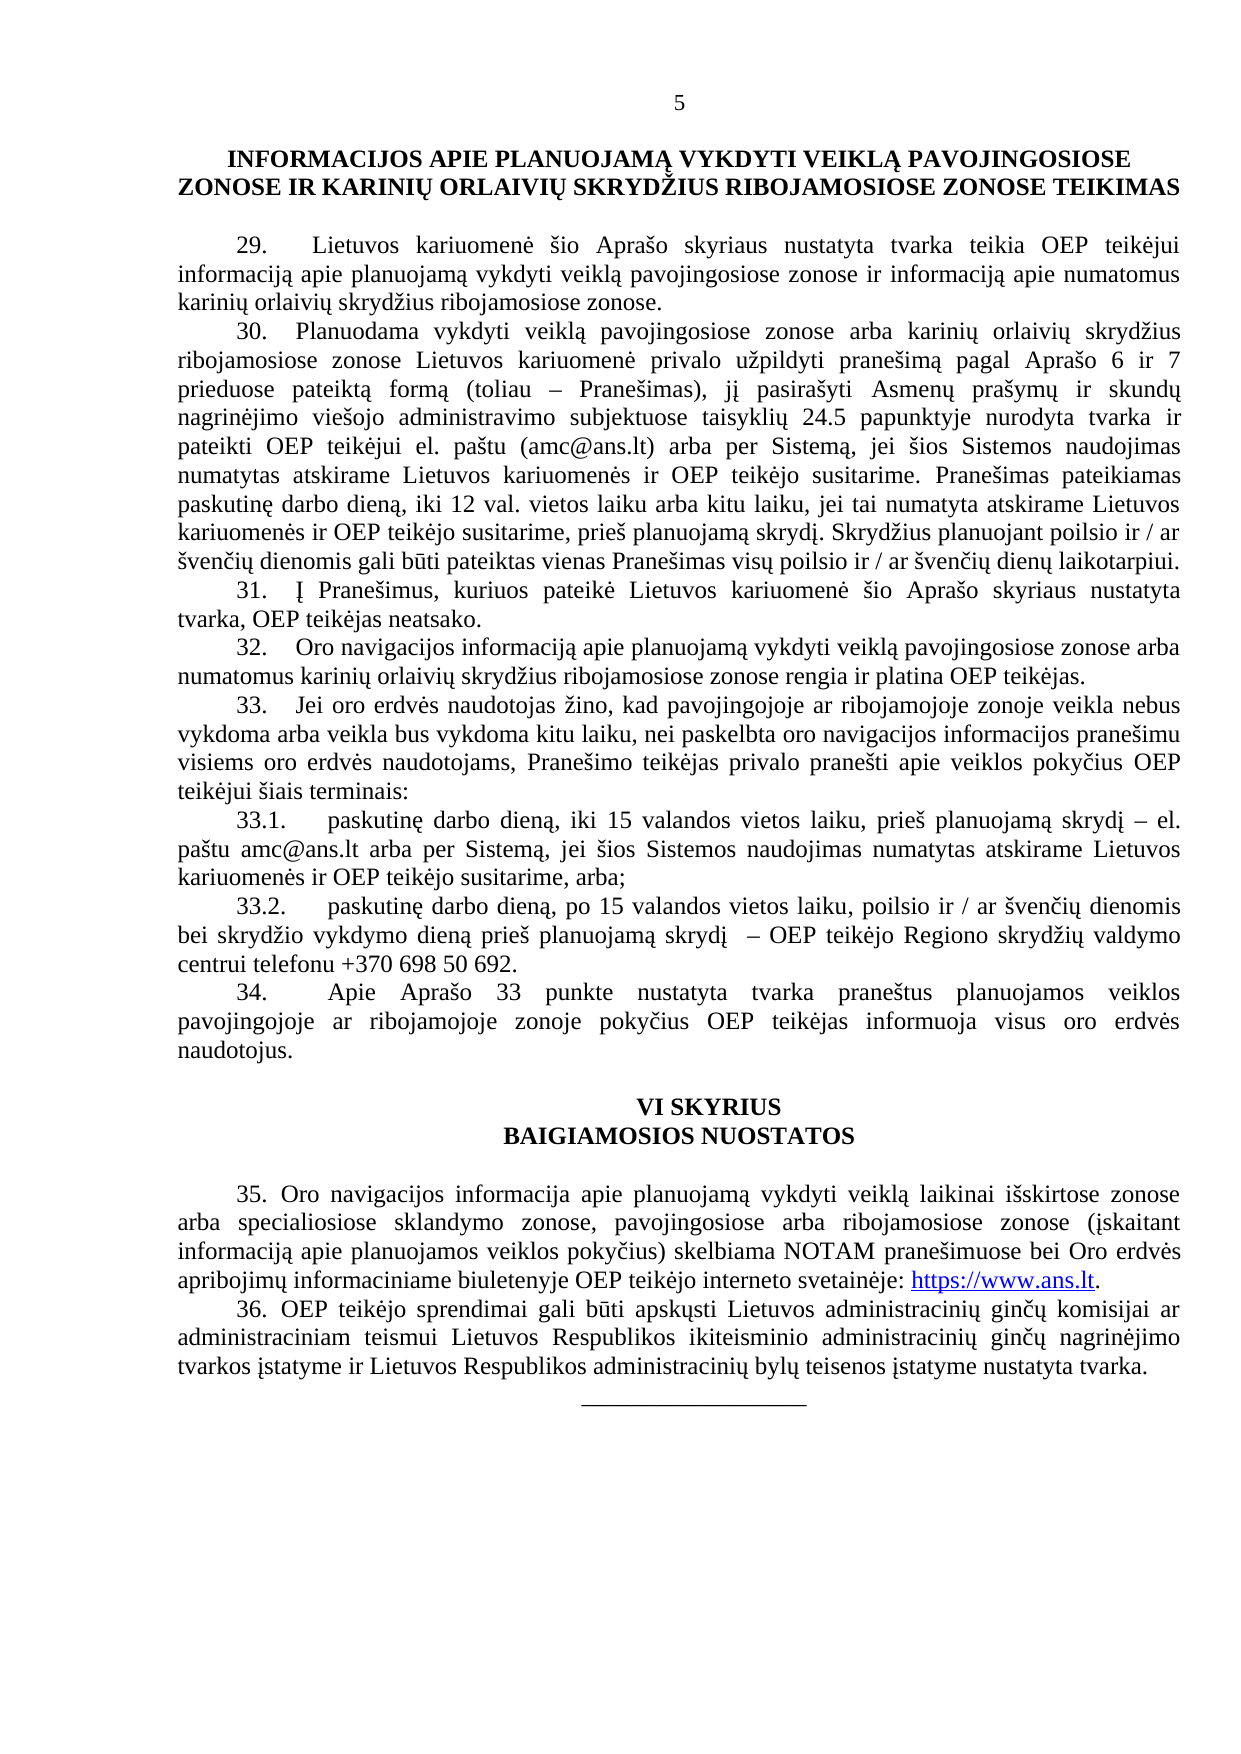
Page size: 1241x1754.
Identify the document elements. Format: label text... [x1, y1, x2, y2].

text 33.1. paskutinę darbo dieną, iki 15 valandos vietos laiku, prieš planuojamą skrydį – el. paštu amc@ans.lt arba per Sistemą, jei šios Sistemos naudojimas numatytas atskirame Lietuvos kariuomenės ir OEP teikėjo susitarime, arba; [177, 805, 1181, 891]
text 32. Oro navigacijos informaciją apie planuojamą vykdyti veiklą pavojingosiose zonose arba numatomus karinių orlaivių skrydžius ribojamosiose zonose rengia ir platina OEP teikėjas. [177, 632, 1181, 690]
text 33.2. paskutinę darbo dieną, po 15 valandos vietos laiku, poilsio ir / ar švenčių dienomis bei skrydžio vykdymo dieną prieš planuojamą skrydį – OEP teikėjo Regiono skrydžių valdymo centrui telefonu +370 698 50 692. [177, 891, 1181, 977]
text 30. Planuodama vykdyti veiklą pavojingosiose zonose arba karinių orlaivių skrydžius ribojamosiose zonose Lietuvos kariuomenė privalo užpildyti pranešimą pagal Aprašo 6 ir 7 prieduose pateiktą formą (toliau – Pranešimas), jį pasirašyti Asmenų prašymų ir skundų nagrinėjimo viešojo administravimo subjektuose taisyklių 24.5 papunktyje nurodyta tvarka ir pateikti OEP teikėjui el. paštu (amc@ans.lt) arba per Sistemą, jei šios Sistemos naudojimas numatytas atskirame Lietuvos kariuomenės ir OEP teikėjo susitarime. Pranešimas pateikiamas paskutinę darbo dieną, iki 12 val. vietos laiku arba kitu laiku, jei tai numatyta atskirame Lietuvos kariuomenės ir OEP teikėjo susitarime, prieš planuojamą skrydį. Skrydžius planuojant poilsio ir / ar švenčių dienomis gali būti pateiktas vienas Pranešimas visų poilsio ir / ar švenčių dienų laikotarpiui. [177, 316, 1181, 575]
text 33. Jei oro erdvės naudotojas žino, kad pavojingojoje ar ribojamojoje zonoje veikla nebus vykdoma arba veikla bus vykdoma kitu laiku, nei paskelbta oro navigacijos informacijos pranešimu visiems oro erdvės naudotojams, Pranešimo teikėjas privalo pranešti apie veiklos pokyčius OEP teikėjui šiais terminais: [177, 690, 1181, 805]
text 36. OEP teikėjo sprendimai gali būti apskųsti Lietuvos administracinių ginčų komisijai ar administraciniam teismui Lietuvos Respublikos ikiteisminio administracinių ginčų nagrinėjimo tvarkos įstatyme ir Lietuvos Respublikos administracinių bylų teisenos įstatyme nustatyta tvarka. [177, 1294, 1181, 1380]
text __________________ [207, 1380, 1181, 1409]
text VI SKYRIUS [236, 1092, 1181, 1121]
text INFORMACIJOS APIE PLANUOJAMĄ VYKDYTI VEIKLĄ PAVOJINGOSIOSE ZONOSE IR KARINIŲ ORLAIVIŲ SKRYDŽIUS RIBOJAMOSIOSE ZONOSE TEIKIMAS [177, 144, 1181, 201]
text BAIGIAMOSIOS NUOSTATOS [177, 1121, 1181, 1150]
text 31. Į Pranešimus, kuriuos pateikė Lietuvos kariuomenė šio Aprašo skyriaus nustatyta tvarka, OEP teikėjas neatsako. [177, 575, 1181, 632]
text 29. Lietuvos kariuomenė šio Aprašo skyriaus nustatyta tvarka teikia OEP teikėjui informaciją apie planuojamą vykdyti veiklą pavojingosiose zonose ir informaciją apie numatomus karinių orlaivių skrydžius ribojamosiose zonose. [177, 230, 1181, 316]
text 35. Oro navigacijos informacija apie planuojamą vykdyti veiklą laikinai išskirtose zonose arba specialiosiose sklandymo zonose, pavojingosiose arba ribojamosiose zonose (įskaitant informaciją apie planuojamos veiklos pokyčius) skelbiama NOTAM pranešimuose bei Oro erdvės apribojimų informaciniame biuletenyje OEP teikėjo interneto svetainėje: https://www.ans.lt. [177, 1179, 1181, 1294]
text 34. Apie Aprašo 33 punkte nustatyta tvarka praneštus planuojamos veiklos pavojingojoje ar ribojamojoje zonoje pokyčius OEP teikėjas informuoja visus oro erdvės naudotojus. [177, 977, 1181, 1064]
